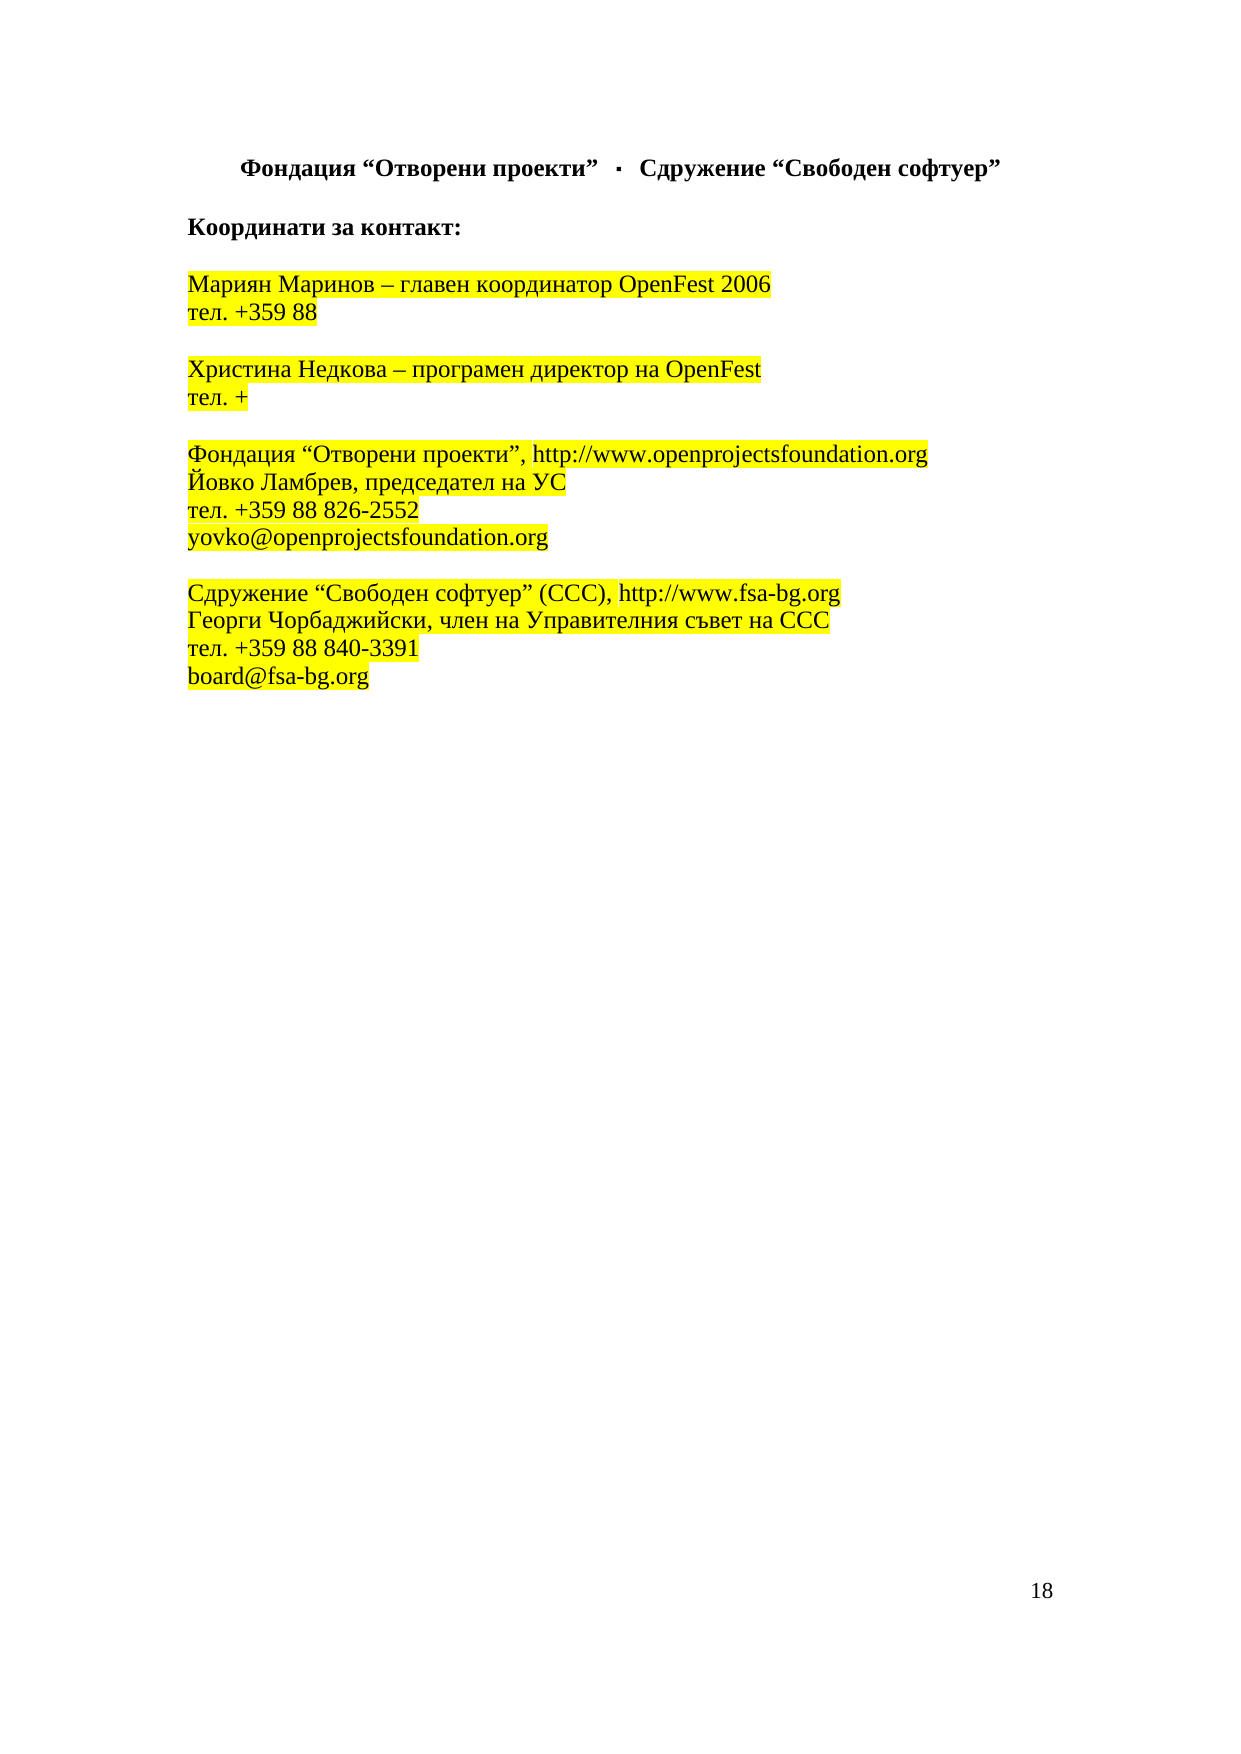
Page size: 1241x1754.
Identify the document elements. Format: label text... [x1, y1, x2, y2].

text Координати за контакт: [187, 213, 1053, 241]
text Христина Недкова – програмен директор на OpenFest тел. + [187, 356, 1053, 411]
text Фондация “Отворени проекти”, http://www.openprojectsfoundation.org Йовко Ламбрев, председател на УС тел. +359 88 826-2552 yovko@openprojectsfoundation.org Сдружение “Свободен софтуер” (ССС), http://www.fsa-bg.org Георги Чорбаджийски, член на Управителния съвет на ССС тел. +359 88 840-3391 board@fsa-bg.org [187, 440, 1053, 690]
text Мариян Маринов – главен координатор OpenFest 2006 тел. +359 88 [187, 271, 1053, 326]
